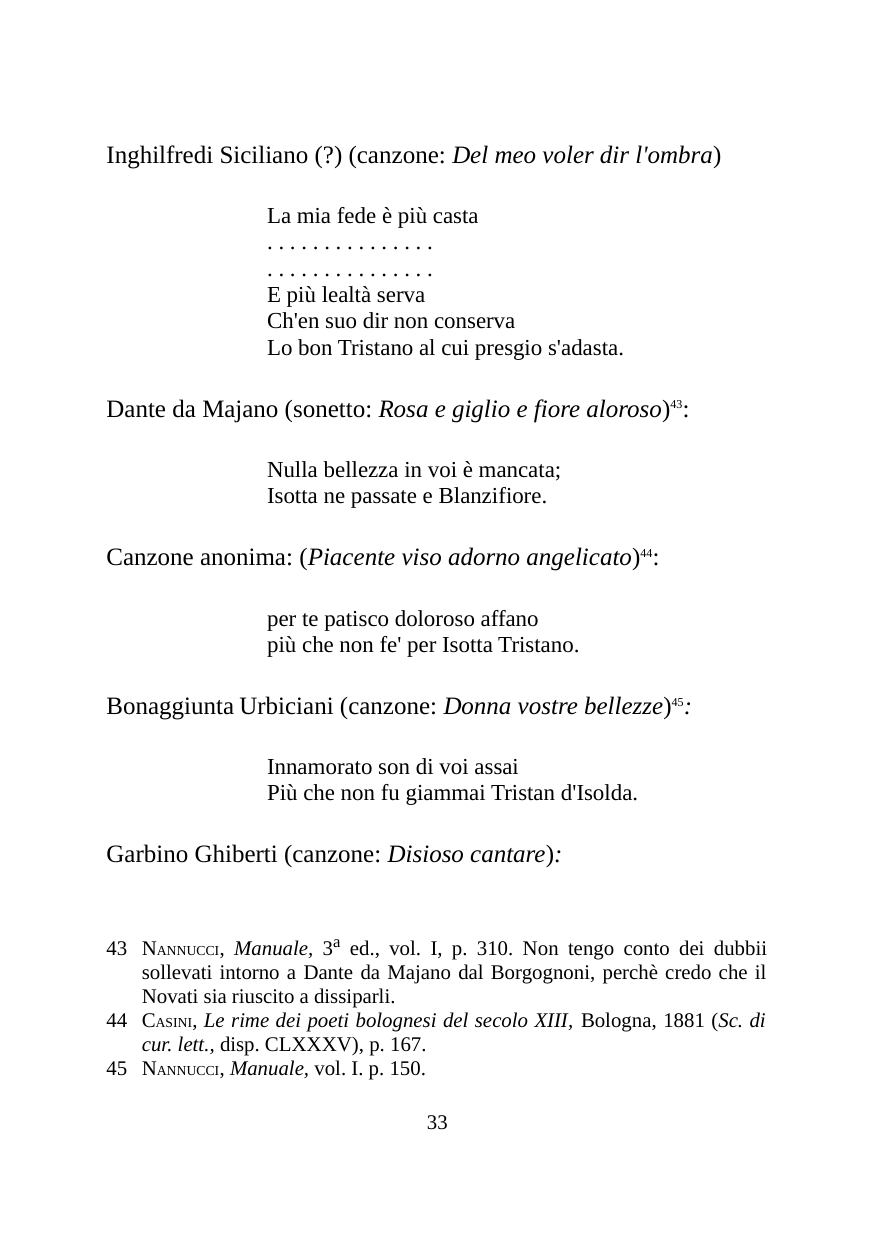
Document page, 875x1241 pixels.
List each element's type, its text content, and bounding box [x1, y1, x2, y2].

text più che non fe' per Isotta Tristano. [237, 631, 768, 657]
text Garbino Ghiberti (canzone: Disioso cantare): [106, 839, 768, 868]
text Ch'en suo dir non conserva [237, 307, 768, 334]
text Casini, Le rime dei poeti bolognesi del secolo XIII, Bologna, 1881 (Sc. di cur. lett., disp. CLXXXV), p. 167. [106, 1008, 768, 1056]
text E più lealtà serva [237, 281, 768, 307]
text Nulla bellezza in voi è mancata; [237, 456, 768, 482]
text Dante da Majano (sonetto: Rosa e giglio e fiore aloroso): [106, 394, 768, 422]
text Inghilfredi Siciliano (?) (canzone: Del meo voler dir l'ombra) [106, 140, 768, 168]
text Nannucci, Manuale, 3a ed., vol. I, p. 310. Non tengo conto dei dubbii sollevati intorno a Dante da Majano dal Borgognoni, perchè credo che il Novati sia riuscito a dissiparli. [106, 932, 768, 1008]
text La mia fede è più casta [237, 202, 768, 228]
text . . . . . . . . . . . . . . . [237, 255, 768, 281]
text Bonaggiunta Urbiciani (canzone: Donna vostre bellezze): [106, 691, 768, 719]
text Isotta ne passate e Blanzifiore. [237, 482, 768, 509]
text Più che non fu giammai Tristan d'Isolda. [237, 779, 768, 806]
text Lo bon Tristano al cui presgio s'adasta. [237, 334, 768, 360]
text . . . . . . . . . . . . . . . [237, 228, 768, 255]
text per te patisco doloroso affano [237, 604, 768, 631]
text Nannucci, Manuale, vol. I. p. 150. [106, 1056, 768, 1080]
text Canzone anonima: (Piacente viso adorno angelicato): [106, 542, 768, 571]
text Innamorato son di voi assai [237, 753, 768, 779]
